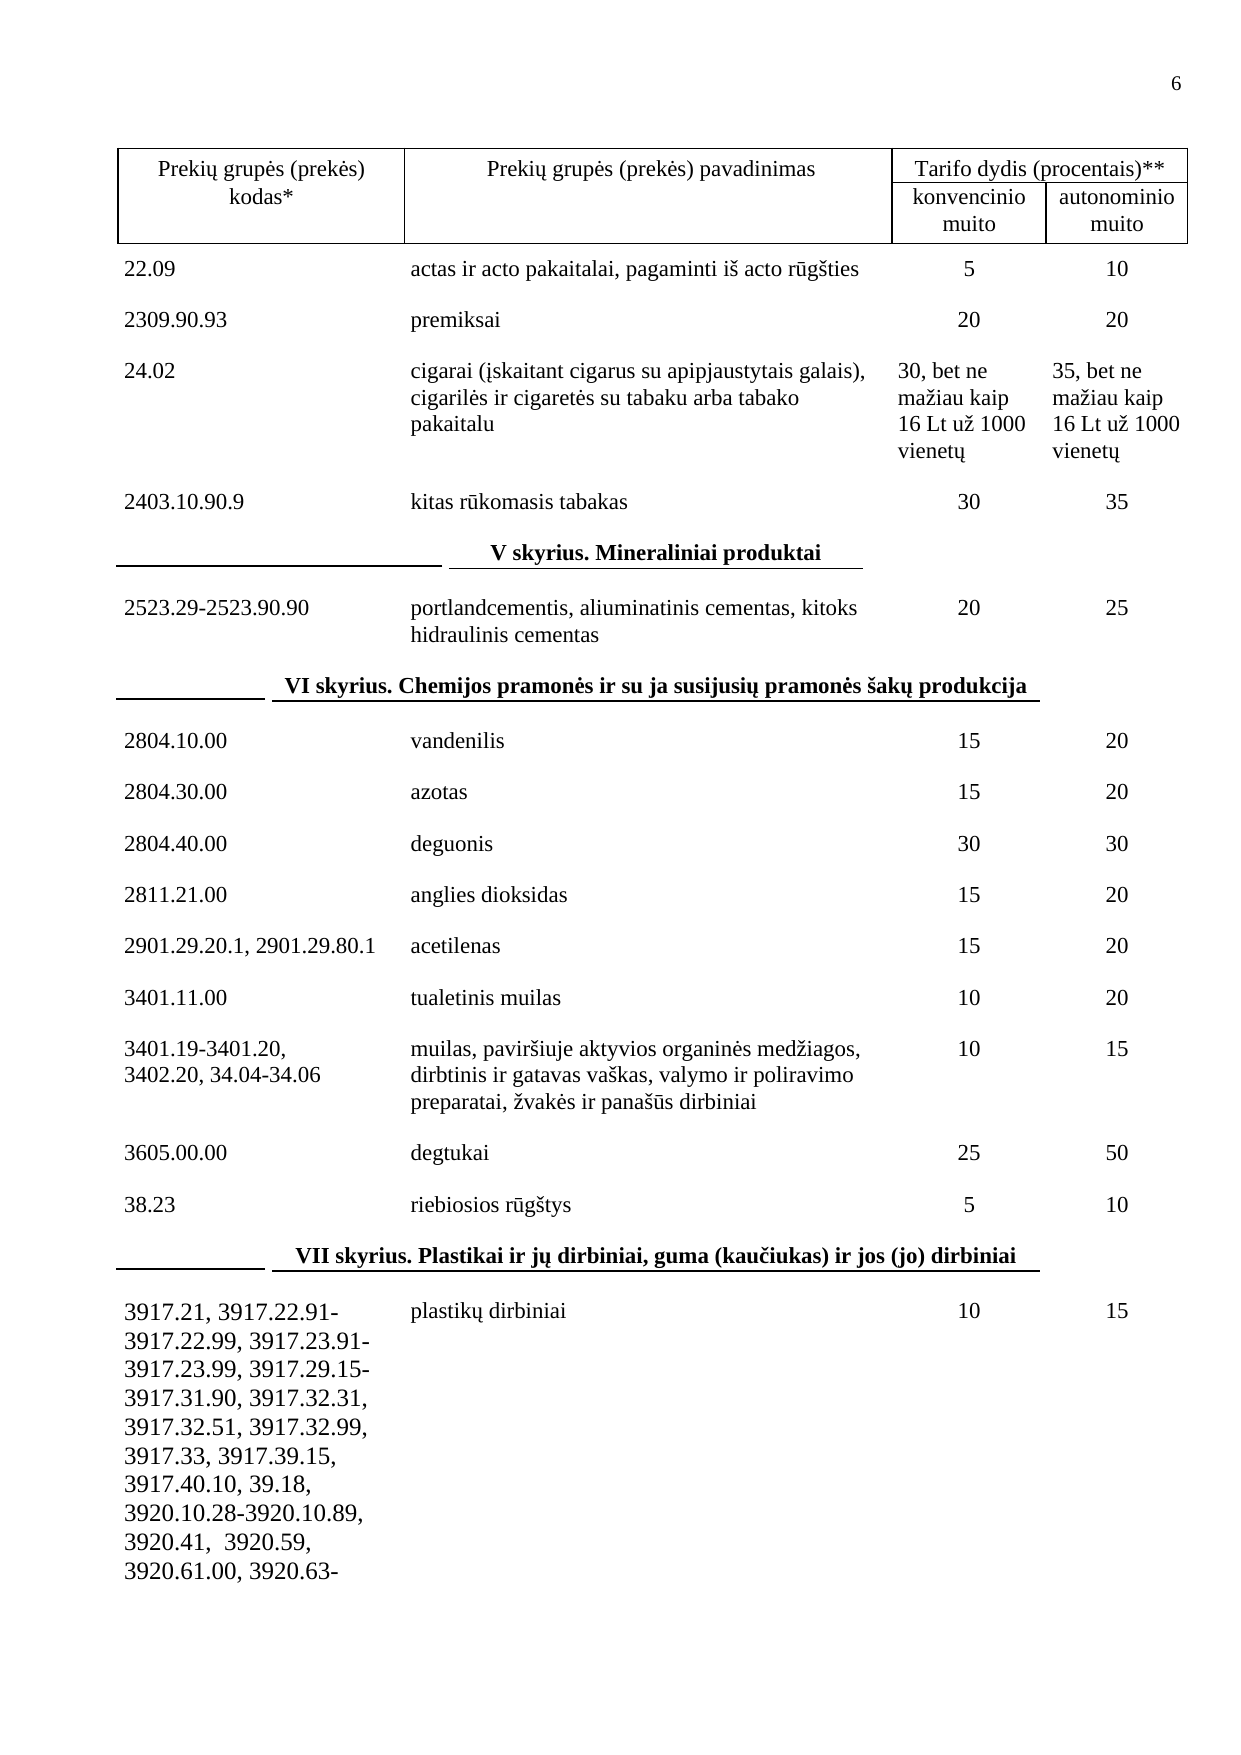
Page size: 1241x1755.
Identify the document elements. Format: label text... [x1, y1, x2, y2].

table_cell [405, 182, 891, 242]
table_cell 2309.90.93 [118, 294, 404, 345]
table_cell acetilenas [405, 920, 892, 971]
table_cell 2403.10.90.9 [118, 476, 404, 527]
table_cell 10 [1046, 244, 1187, 294]
table_cell degtukai [405, 1127, 892, 1178]
table_cell premiksai [405, 294, 892, 345]
table_cell 10 [892, 1285, 1046, 1584]
table_cell 30 [1046, 817, 1187, 869]
table_cell 22.09 [118, 244, 404, 294]
table_cell 3917.21, 3917.22.91- 3917.22.99, 3917.23.91- 3917.23.99, 3917.29.15- 3917.31.90, 3917.32.31, 3917.32.51, 3917.32.99, 3917.33, 3917.39.15, 3917.40.10, 39.18, 3920.10.28-3920.10.89, 3920.41, 3920.59, 3920.61.00, 3920.63- [118, 1285, 404, 1584]
table_cell portlandcementis, aliuminatinis cementas, kitoks hidraulinis cementas [405, 582, 892, 659]
table_cell VII skyrius. Plastikai ir jų dirbiniai, guma (kaučiukas) ir jos (jo) dirbiniai [118, 1230, 1187, 1284]
table_cell 5 [892, 1178, 1046, 1229]
table_cell tualetinis muilas [405, 971, 892, 1023]
table_cell 5 [892, 244, 1046, 294]
table_cell 35, bet ne mažiau kaip 16 Lt už 1000 vienetų [1046, 345, 1187, 476]
table_cell azotas [405, 766, 892, 817]
table_cell 25 [892, 1127, 1046, 1178]
table_cell anglies dioksidas [405, 869, 892, 920]
table_cell 20 [892, 582, 1046, 659]
table_cell 15 [892, 920, 1046, 971]
table_cell deguonis [405, 817, 892, 869]
table_cell 3605.00.00 [118, 1127, 404, 1178]
table_cell 2811.21.00 [118, 869, 404, 920]
table_cell 20 [1046, 920, 1187, 971]
table_cell riebiosios rūgštys [405, 1178, 892, 1229]
table_cell 10 [1046, 1178, 1187, 1229]
table_cell 15 [892, 766, 1046, 817]
table_cell 10 [892, 1023, 1046, 1127]
table_cell 20 [1046, 715, 1187, 766]
table_cell VI skyrius. Chemijos pramonės ir su ja susijusių pramonės šakų produkcija [118, 660, 1187, 714]
table_cell kitas rūkomasis tabakas [405, 476, 892, 527]
table_cell 50 [1046, 1127, 1187, 1178]
table_cell kodas* [119, 182, 404, 242]
table_cell cigarai (įskaitant cigarus su apipjaustytais galais), cigarilės ir cigaretės su tabaku arba tabako pakaitalu [405, 345, 892, 476]
table_cell 2804.30.00 [118, 766, 404, 817]
table_cell 38.23 [118, 1178, 404, 1229]
table_cell 2523.29-2523.90.90 [118, 582, 404, 659]
table_cell autonominio muito [1047, 183, 1187, 242]
table_cell vandenilis [405, 715, 892, 766]
table_cell 15 [892, 869, 1046, 920]
table_cell 20 [892, 294, 1046, 345]
table_cell 3401.19-3401.20, 3402.20, 34.04-34.06 [118, 1023, 404, 1127]
table_cell 15 [892, 715, 1046, 766]
table_header Prekių grupės (prekės) [119, 149, 404, 182]
table_cell 20 [1046, 869, 1187, 920]
table_cell 2804.10.00 [118, 715, 404, 766]
table_cell 24.02 [118, 345, 404, 476]
table_cell 20 [1046, 766, 1187, 817]
table_cell 3401.11.00 [118, 971, 404, 1023]
table_cell actas ir acto pakaitalai, pagaminti iš acto rūgšties [405, 244, 892, 294]
table_cell muilas, paviršiuje aktyvios organinės medžiagos, dirbtinis ir gatavas vaškas, valymo ir poliravimo preparatai, žvakės ir panašūs dirbiniai [405, 1023, 892, 1127]
table_cell 20 [1046, 294, 1187, 345]
table_cell 15 [1046, 1023, 1187, 1127]
table_cell 35 [1046, 476, 1187, 527]
table_cell 30 [892, 476, 1046, 527]
table_cell 30 [892, 817, 1046, 869]
table_header Prekių grupės (prekės) pavadinimas [405, 149, 891, 182]
table_cell 15 [1046, 1285, 1187, 1584]
table_cell plastikų dirbiniai [405, 1285, 892, 1584]
table_cell 10 [892, 971, 1046, 1023]
table_cell 30, bet ne mažiau kaip 16 Lt už 1000 vienetų [892, 345, 1046, 476]
table_cell 2901.29.20.1, 2901.29.80.1 [118, 920, 404, 971]
table_cell konvencinio muito [893, 183, 1045, 242]
table_cell 2804.40.00 [118, 817, 404, 869]
table_header Tarifo dydis (procentais)** [893, 149, 1187, 182]
table_cell 20 [1046, 971, 1187, 1023]
table_cell 25 [1046, 582, 1187, 659]
table_cell V skyrius. Mineraliniai produktai [118, 527, 1187, 582]
